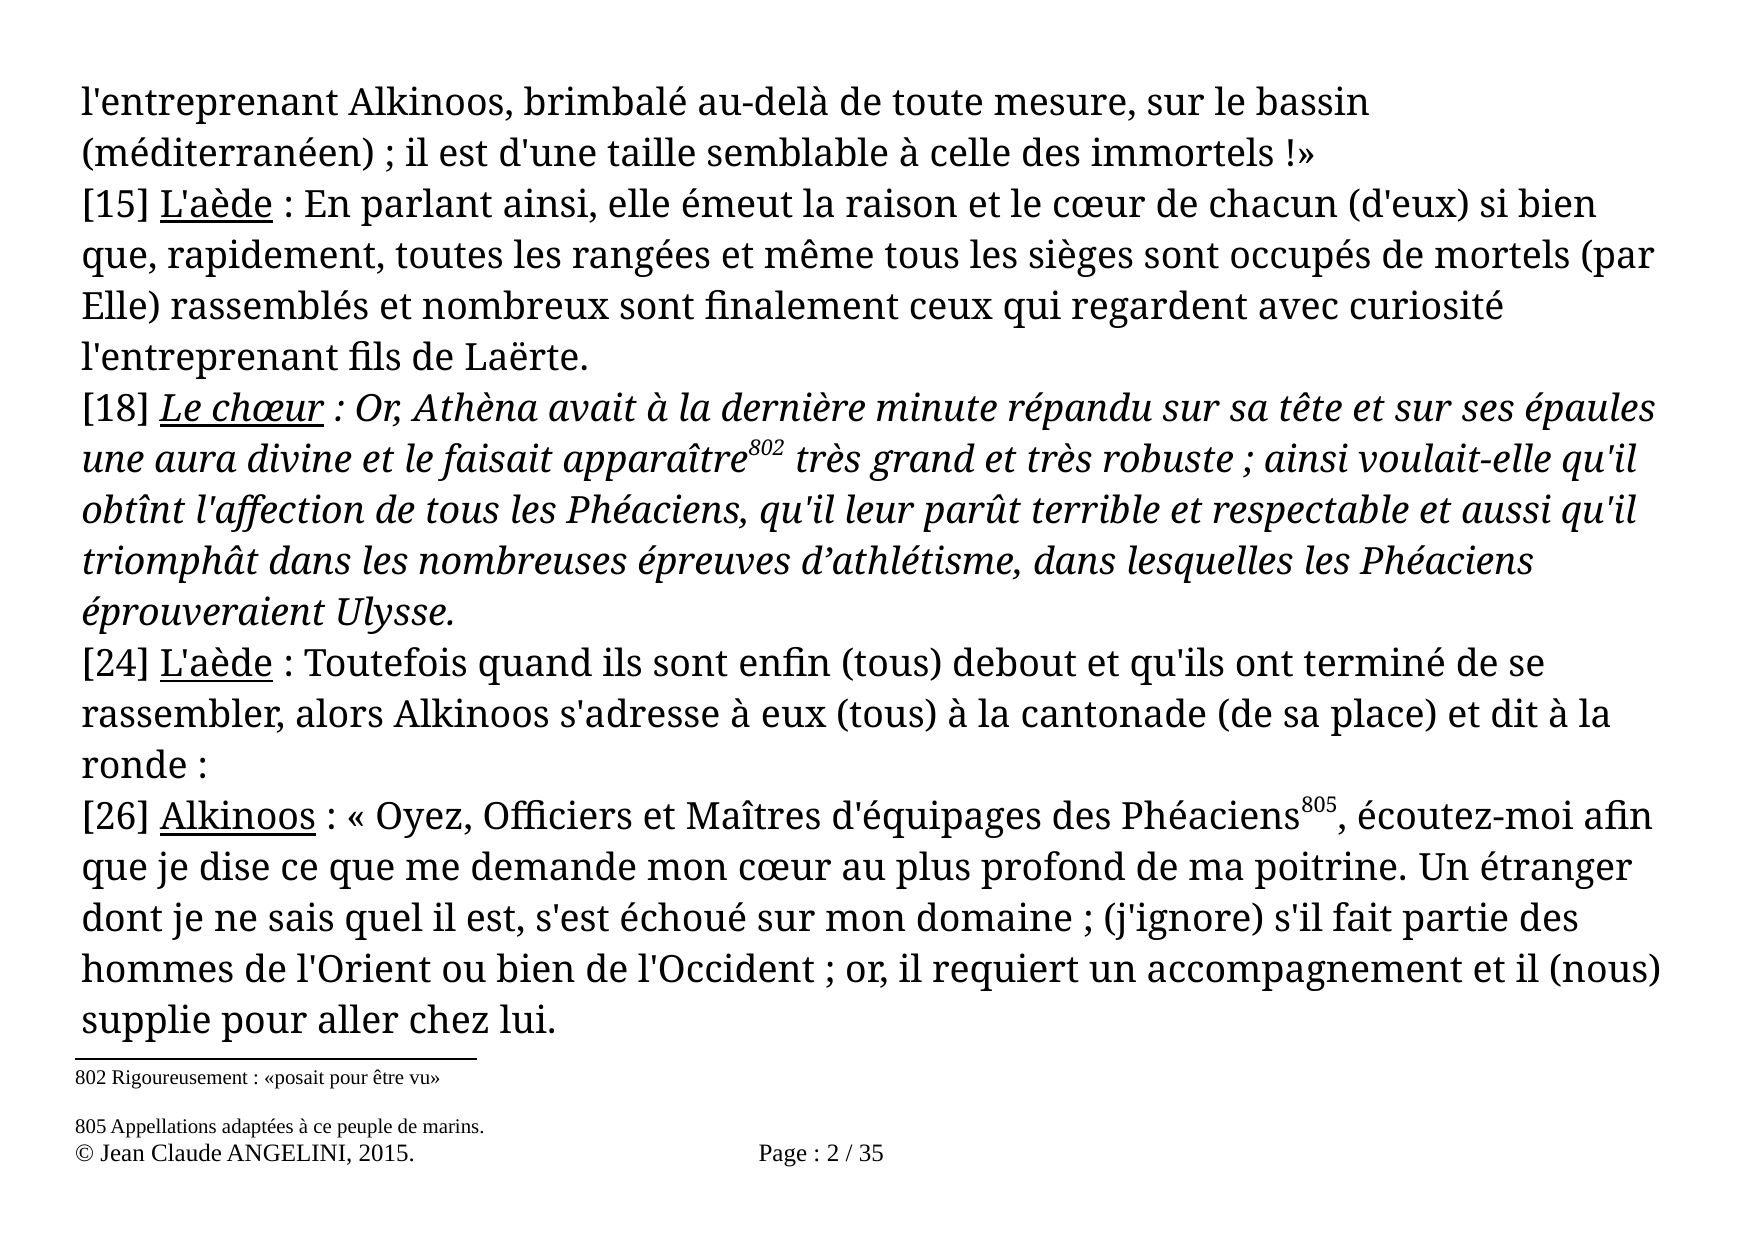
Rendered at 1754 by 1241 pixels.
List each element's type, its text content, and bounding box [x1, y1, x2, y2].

text [15] L'aède : En parlant ainsi, elle émeut la raison et le cœur de chacun (d'eux) si bien que, rapidement, toutes les rangées et même tous les sièges sont occupés de mortels (par Elle) rassemblés et nombreux sont finalement ceux qui regardent avec curiosité l'entreprenant fils de Laërte. [81, 177, 1673, 381]
text Appellations adaptées à ce peuple de marins. [75, 1114, 1679, 1138]
text Rigoureusement : «posait pour être vu» [75, 1065, 1679, 1089]
text l'entreprenant Alkinoos, brimbalé au-delà de toute mesure, sur le bassin (méditerranéen) ; il est d'une taille semblable à celle des immortels !» [81, 75, 1673, 177]
text [24] L'aède : Toutefois quand ils sont enfin (tous) debout et qu'ils ont terminé de se rassembler, alors Alkinoos s'adresse à eux (tous) à la cantonade (de sa place) et dit à la ronde : [81, 636, 1673, 789]
text [26] Alkinoos : « Oyez, Officiers et Maîtres d'équipages des Phéaciens, écoutez-moi afin que je dise ce que me demande mon cœur au plus profond de ma poitrine. Un étranger dont je ne sais quel il est, s'est échoué sur mon domaine ; (j'ignore) s'il fait partie des hommes de l'Orient ou bien de l'Occident ; or, il requiert un accompagnement et il (nous) supplie pour aller chez lui. [81, 789, 1673, 1045]
text [18] Le chœur : Or, Athèna avait à la dernière minute répandu sur sa tête et sur ses épaules une aura divine et le faisait apparaître très grand et très robuste ; ainsi voulait-elle qu'il obtînt l'affection de tous les Phéaciens, qu'il leur parût terrible et respectable et aussi qu'il triomphât dans les nombreuses épreuves d’athlétisme, dans lesquelles les Phéaciens éprouveraient Ulysse. [81, 381, 1673, 636]
